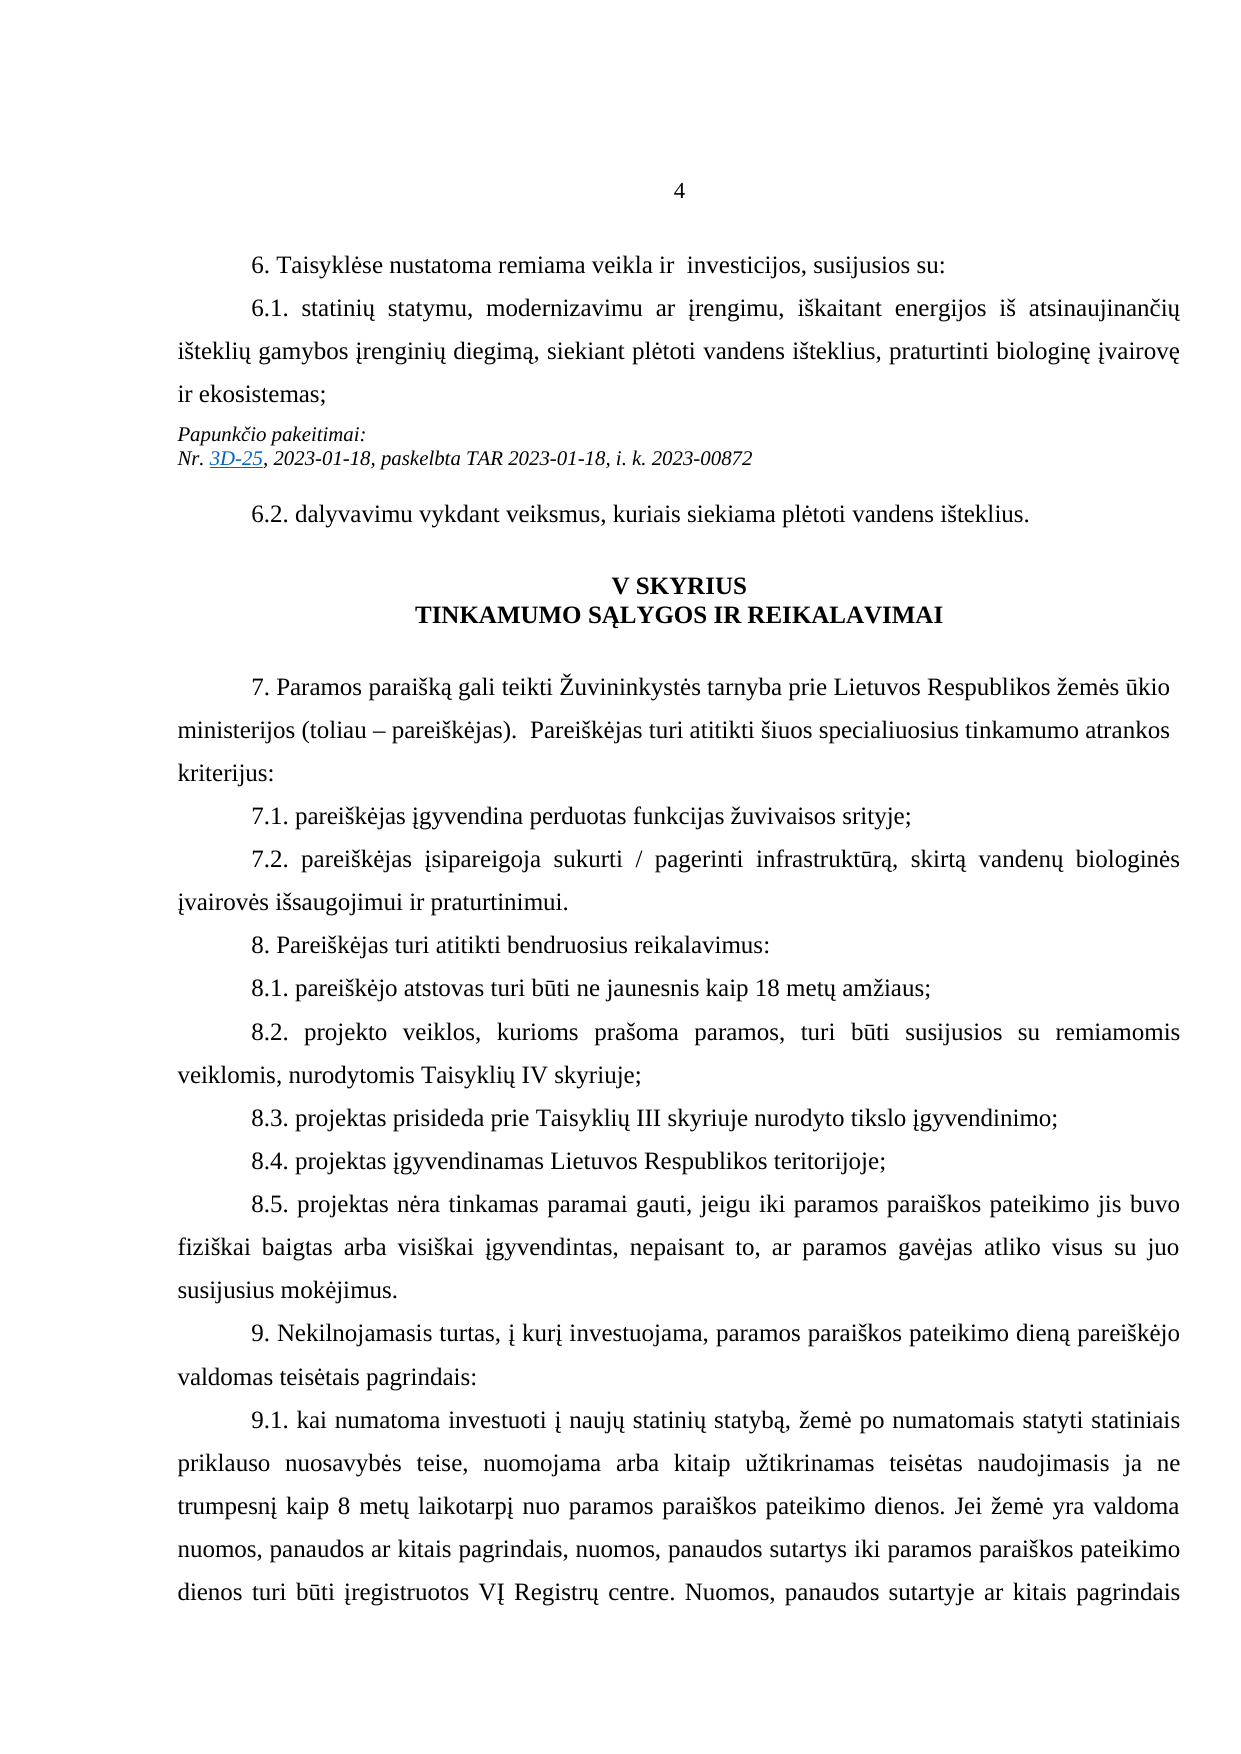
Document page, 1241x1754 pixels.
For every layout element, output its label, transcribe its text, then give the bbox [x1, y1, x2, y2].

text 8.2. projekto veiklos, kurioms prašoma paramos, turi būti susijusios su remiamomis veiklomis, nurodytomis Taisyklių IV skyriuje; [177, 1017, 1181, 1088]
text 7.2. pareiškėjas įsipareigoja sukurti / pagerinti infrastruktūrą, skirtą vandenų biologinės įvairovės išsaugojimui ir praturtinimui. [177, 844, 1181, 916]
text 8.5. projektas nėra tinkamas paramai gauti, jeigu iki paramos paraiškos pateikimo jis buvo fiziškai baigtas arba visiškai įgyvendintas, nepaisant to, ar paramos gavėjas atliko visus su juo susijusius mokėjimus. [177, 1189, 1181, 1304]
text V skyrius [177, 571, 1181, 600]
text 6. Taisyklėse nustatoma remiama veikla ir investicijos, susijusios su: [177, 250, 1181, 278]
text 8.1. pareiškėjo atstovas turi būti ne jaunesnis kaip 18 metų amžiaus; [177, 973, 1181, 1002]
text 8. Pareiškėjas turi atitikti bendruosius reikalavimus: [177, 930, 1181, 959]
text 9.1. kai numatoma investuoti į naujų statinių statybą, žemė po numatomais statyti statiniais priklauso nuosavybės teise, nuomojama arba kitaip užtikrinamas teisėtas naudojimasis ja ne trumpesnį kaip 8 metų laikotarpį nuo paramos paraiškos pateikimo dienos. Jei žemė yra valdoma nuomos, panaudos ar kitais pagrindais, nuomos, panaudos sutartys iki paramos paraiškos pateikimo dienos turi būti įregistruotos VĮ Registrų centre. Nuomos, panaudos sutartyje ar kitais pagrindais [177, 1405, 1181, 1606]
text 6.1. statinių statymu, modernizavimu ar įrengimu, iškaitant energijos iš atsinaujinančių išteklių gamybos įrenginių diegimą, siekiant plėtoti vandens išteklius, praturtinti biologinę įvairovę ir ekosistemas; [177, 293, 1181, 408]
text 8.4. projektas įgyvendinamas Lietuvos Respublikos teritorijoje; [177, 1146, 1181, 1175]
text 9. Nekilnojamasis turtas, į kurį investuojama, paramos paraiškos pateikimo dieną pareiškėjo valdomas teisėtais pagrindais: [177, 1318, 1181, 1390]
text 7. Paramos paraišką gali teikti Žuvininkystės tarnyba prie Lietuvos Respublikos žemės ūkio ministerijos (toliau – pareiškėjas). Pareiškėjas turi atitikti šiuos specialiuosius tinkamumo atrankos kriterijus: [177, 672, 1181, 787]
text 7.1. pareiškėjas įgyvendina perduotas funkcijas žuvivaisos srityje; [177, 801, 1181, 830]
text Nr. 3D-25, 2023-01-18, paskelbta TAR 2023-01-18, i. k. 2023-00872 [177, 446, 1181, 470]
text tinkamumo sąlygos IR REIKALAVIMAI [177, 600, 1181, 628]
text 6.2. dalyvavimu vykdant veiksmus, kuriais siekiama plėtoti vandens išteklius. [177, 499, 1181, 528]
text 8.3. projektas prisideda prie Taisyklių III skyriuje nurodyto tikslo įgyvendinimo; [177, 1103, 1181, 1132]
text Papunkčio pakeitimai: [177, 422, 1181, 446]
